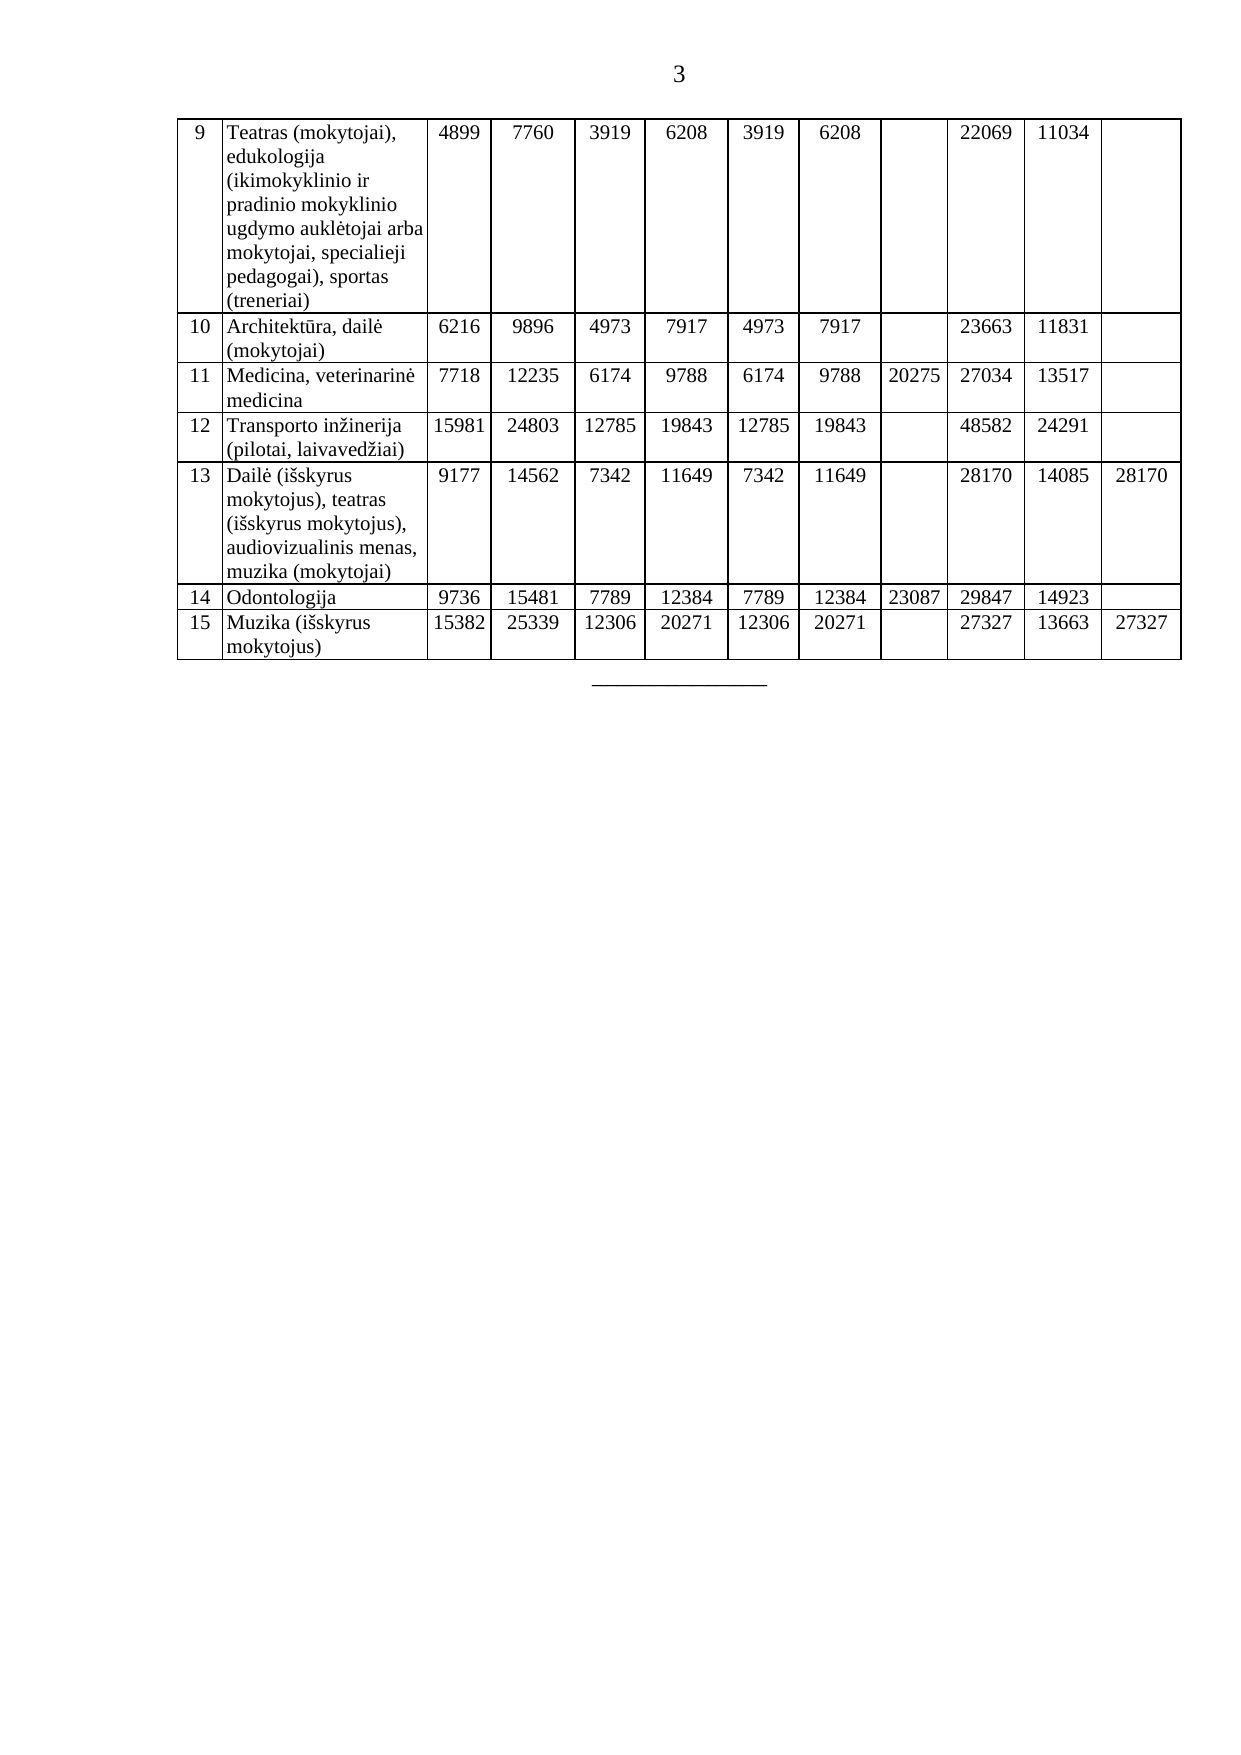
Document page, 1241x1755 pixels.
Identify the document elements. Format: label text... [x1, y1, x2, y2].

table_cell 6174 [729, 363, 798, 412]
table_cell 20275 [882, 363, 947, 412]
table_cell 4973 [729, 314, 798, 362]
table_cell 12785 [729, 413, 798, 461]
table_cell 4899 [428, 120, 490, 312]
table_cell 15 [178, 610, 222, 658]
table_cell 27327 [1102, 610, 1180, 658]
table_cell [882, 314, 947, 362]
table_cell 27327 [948, 610, 1024, 658]
table_cell 7342 [576, 463, 644, 583]
table_cell 14085 [1025, 463, 1101, 583]
table_cell [882, 610, 947, 658]
table_cell 7342 [729, 463, 798, 583]
table_cell [1102, 314, 1180, 362]
table_cell 13663 [1025, 610, 1101, 658]
table_cell 12 [178, 413, 222, 461]
table_cell [1102, 585, 1106, 609]
table_cell 27034 [948, 363, 1024, 412]
table_cell 6174 [576, 363, 644, 412]
table_cell 6208 [800, 120, 880, 312]
table_cell 11 [178, 363, 222, 412]
text ______________ [177, 660, 1181, 689]
table_cell 9 [178, 120, 222, 312]
table_cell [1102, 413, 1180, 461]
table_cell 7917 [646, 314, 727, 362]
table_cell 9788 [646, 363, 727, 412]
table_cell 20271 [800, 610, 880, 658]
table_cell 12306 [729, 610, 798, 658]
table_cell 14562 [492, 463, 574, 583]
table_cell 12306 [576, 610, 644, 658]
table_cell 3919 [576, 120, 644, 312]
table_cell 11649 [646, 463, 727, 583]
table_cell 10 [178, 314, 222, 362]
table_cell 19843 [646, 413, 727, 461]
table_cell 48582 [948, 413, 1024, 461]
table_cell 15981 [428, 413, 490, 461]
table_cell 14 [218, 585, 222, 609]
table_cell 9896 [492, 314, 574, 362]
table_cell 6208 [646, 120, 727, 312]
table_cell 15382 [428, 610, 490, 658]
table_cell 13 [178, 463, 222, 583]
table_cell 11831 [1025, 314, 1101, 362]
table_cell [882, 120, 947, 312]
table_cell 11649 [800, 463, 880, 583]
table_cell [882, 463, 947, 583]
table_cell 6216 [428, 314, 490, 362]
table_cell 13517 [1025, 363, 1101, 412]
table_cell 9736 [428, 585, 432, 609]
table_cell 22069 [948, 120, 1024, 312]
table_cell 28170 [1102, 463, 1180, 583]
table_cell 24803 [492, 413, 574, 461]
table_cell [1102, 120, 1180, 312]
table_cell 7718 [428, 363, 490, 412]
table_cell 7917 [800, 314, 880, 362]
table_cell 28170 [948, 463, 1024, 583]
table_cell 12235 [492, 363, 574, 412]
table_cell 7760 [492, 120, 574, 312]
table_cell [1102, 363, 1180, 412]
table_cell 12785 [576, 413, 644, 461]
table_cell 4973 [576, 314, 644, 362]
table_cell 19843 [800, 413, 880, 461]
table_cell 20271 [646, 610, 727, 658]
table_cell 9177 [428, 463, 490, 583]
table_cell 24291 [1025, 413, 1101, 461]
table_cell 9788 [800, 363, 880, 412]
table_cell 3919 [729, 120, 798, 312]
table_cell [882, 413, 947, 461]
table_cell 23663 [948, 314, 1024, 362]
table_cell 11034 [1025, 120, 1101, 312]
table_cell 25339 [492, 610, 574, 658]
